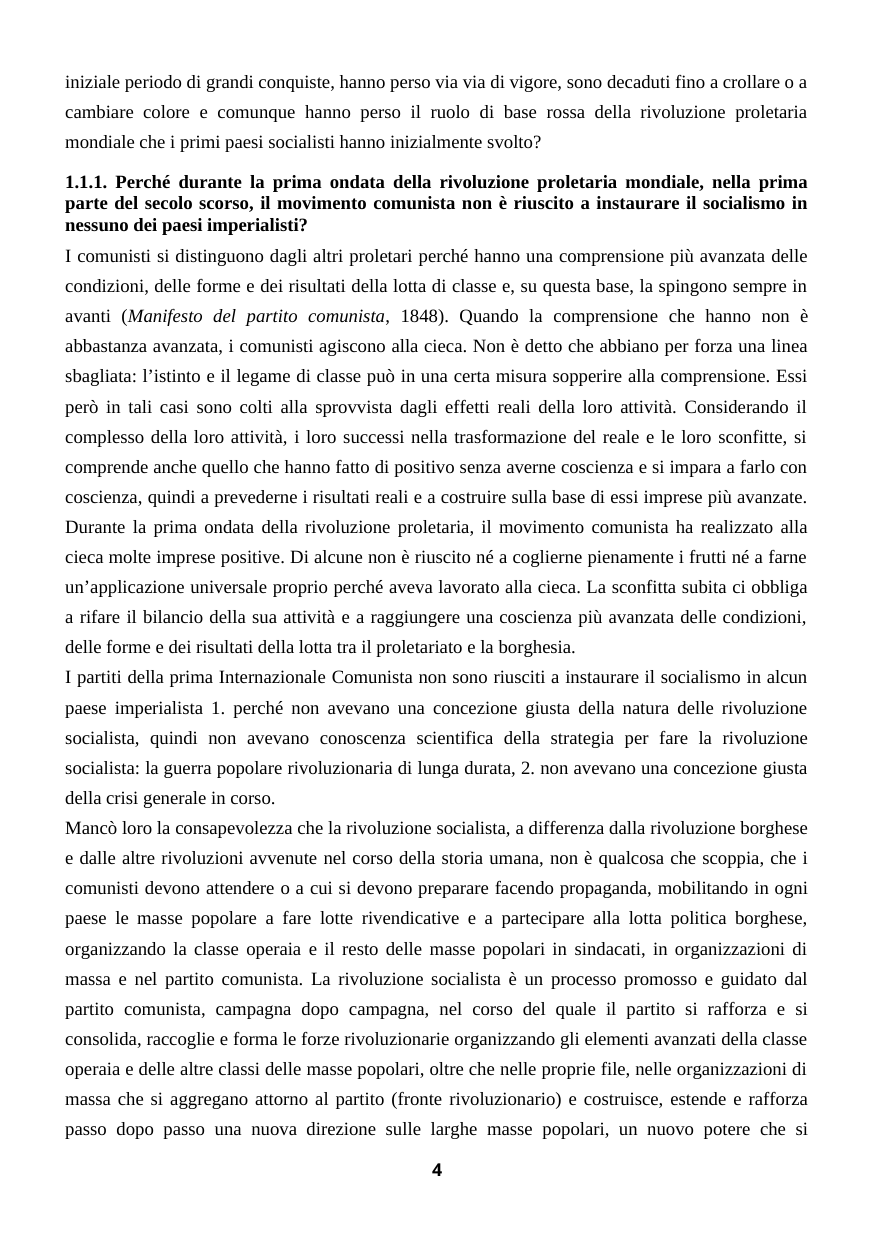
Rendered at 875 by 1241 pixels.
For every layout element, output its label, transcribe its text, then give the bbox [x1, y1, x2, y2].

text iniziale periodo di grandi conquiste, hanno perso via via di vigore, sono decaduti fino a crollare o a cambiare colore e comunque hanno perso il ruolo di base rossa della rivoluzione proletaria mondiale che i primi paesi socialisti hanno inizialmente svolto? [65, 71, 809, 153]
subtitle 1.1.1. Perché durante la prima ondata della rivoluzione proletaria mondiale, nella prima parte del secolo scorso, il movimento comunista non è riuscito a instaurare il socialismo in nessuno dei paesi imperialisti? [65, 171, 809, 235]
text Mancò loro la consapevolezza che la rivoluzione socialista, a differenza dalla rivoluzione borghese e dalle altre rivoluzioni avvenute nel corso della storia umana, non è qualcosa che scoppia, che i comunisti devono attendere o a cui si devono preparare facendo propaganda, mobilitando in ogni paese le masse popolare a fare lotte rivendicative e a partecipare alla lotta politica borghese, organizzando la classe operaia e il resto delle masse popolari in sindacati, in organizzazioni di massa e nel partito comunista. La rivoluzione socialista è un processo promosso e guidato dal partito comunista, campagna dopo campagna, nel corso del quale il partito si rafforza e si consolida, raccoglie e forma le forze rivoluzionarie organizzando gli elementi avanzati della classe operaia e delle altre classi delle masse popolari, oltre che nelle proprie file, nelle organizzazioni di massa che si aggregano attorno al partito (fronte rivoluzionario) e costruisce, estende e rafforza passo dopo passo una nuova direzione sulle larghe masse popolari, un nuovo potere che si [65, 817, 809, 1139]
text I partiti della prima Internazionale Comunista non sono riusciti a instaurare il socialismo in alcun paese imperialista 1. perché non avevano una concezione giusta della natura delle rivoluzione socialista, quindi non avevano conoscenza scientifica della strategia per fare la rivoluzione socialista: la guerra popolare rivoluzionaria di lunga durata, 2. non avevano una concezione giusta della crisi generale in corso. [65, 666, 809, 808]
text I comunisti si distinguono dagli altri proletari perché hanno una comprensione più avanzata delle condizioni, delle forme e dei risultati della lotta di classe e, su questa base, la spingono sempre in avanti (Manifesto del partito comunista, 1848). Quando la comprensione che hanno non è abbastanza avanzata, i comunisti agiscono alla cieca. Non è detto che abbiano per forza una linea sbagliata: l’istinto e il legame di classe può in una certa misura sopperire alla comprensione. Essi però in tali casi sono colti alla sprovvista dagli effetti reali della loro attività. Considerando il complesso della loro attività, i loro successi nella trasformazione del reale e le loro sconfitte, si comprende anche quello che hanno fatto di positivo senza averne coscienza e si impara a farlo con coscienza, quindi a prevederne i risultati reali e a costruire sulla base di essi imprese più avanzate. Durante la prima ondata della rivoluzione proletaria, il movimento comunista ha realizzato alla cieca molte imprese positive. Di alcune non è riuscito né a coglierne pienamente i frutti né a farne un’applicazione universale proprio perché aveva lavorato alla cieca. La sconfitta subita ci obbliga a rifare il bilancio della sua attività e a raggiungere una coscienza più avanzata delle condizioni, delle forme e dei risultati della lotta tra il proletariato e la borghesia. [65, 245, 809, 658]
